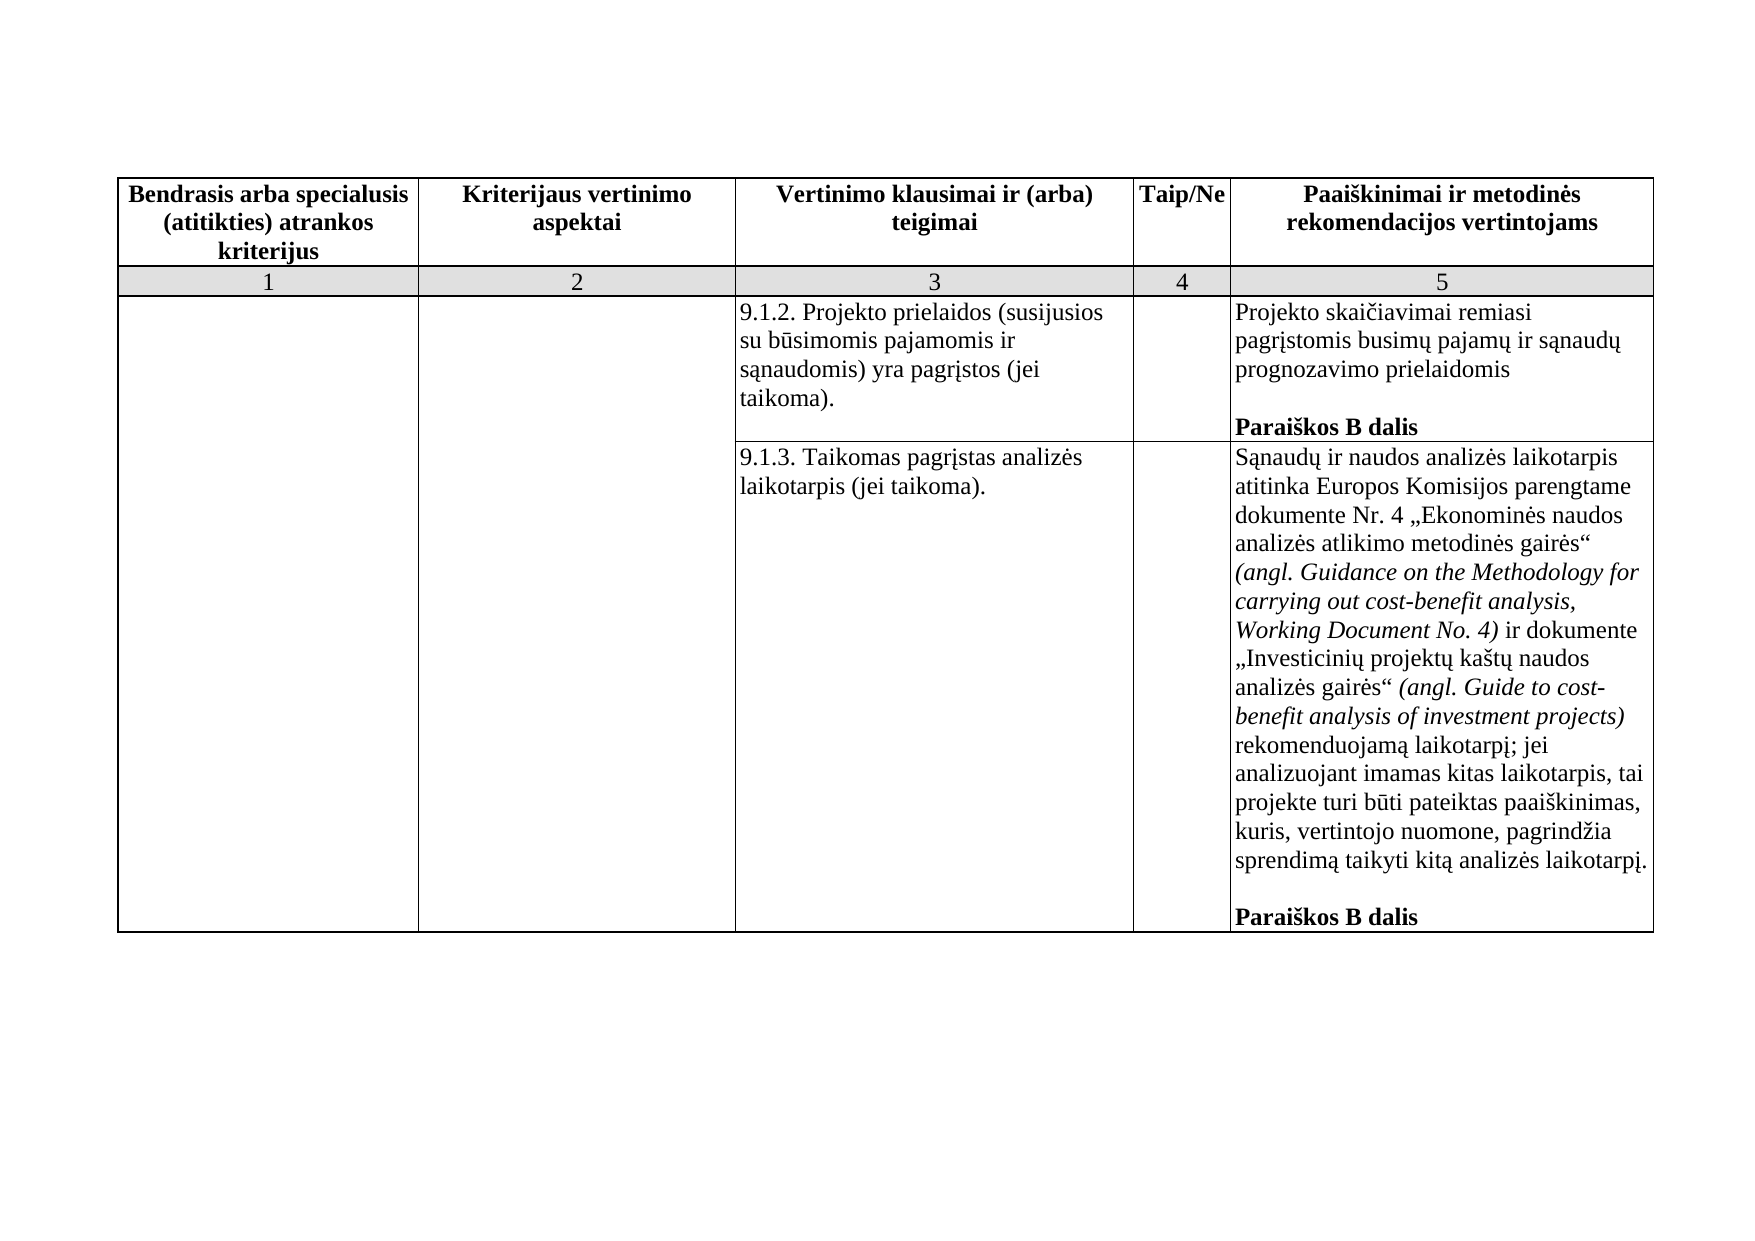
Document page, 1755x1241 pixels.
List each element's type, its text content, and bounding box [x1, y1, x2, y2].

table_header Vertinimo klausimai ir (arba) teigimai [736, 179, 1133, 265]
table_cell 2 [419, 267, 735, 295]
table_cell [119, 297, 418, 931]
table_cell 9.1.3. Taikomas pagrįstas analizės laikotarpis (jei taikoma). [736, 442, 1133, 931]
table_cell [419, 297, 735, 931]
table_header Kriterijaus vertinimo aspektai [419, 179, 735, 265]
table_cell [1134, 442, 1230, 931]
table_header Bendrasis arba specialusis (atitikties) atrankos kriterijus [119, 179, 418, 265]
table_header Paaiškinimai ir metodinės rekomendacijos vertintojams [1231, 179, 1653, 265]
table_cell [1134, 297, 1230, 441]
table_cell 4 [1134, 267, 1230, 295]
table_cell Projekto skaičiavimai remiasi pagrįstomis busimų pajamų ir sąnaudų prognozavimo prielaidomis Paraiškos B dalis [1231, 297, 1653, 441]
table_header Taip/Ne [1134, 179, 1230, 265]
table_cell 3 [736, 267, 1133, 295]
table_cell 9.1.2. Projekto prielaidos (susijusios su būsimomis pajamomis ir sąnaudomis) yra pagrįstos (jei taikoma). [736, 297, 1133, 441]
table_cell 1 [119, 267, 418, 295]
table_cell Sąnaudų ir naudos analizės laikotarpis atitinka Europos Komisijos parengtame dokumente Nr. 4 „Ekonominės naudos analizės atlikimo metodinės gairės“ (angl. Guidance on the Methodology for carrying out cost-benefit analysis, Working Document No. 4) ir dokumente „Investicinių projektų kaštų naudos analizės gairės“ (angl. Guide to cost-benefit analysis of investment projects) rekomenduojamą laikotarpį; jei analizuojant imamas kitas laikotarpis, tai projekte turi būti pateiktas paaiškinimas, kuris, vertintojo nuomone, pagrindžia sprendimą taikyti kitą analizės laikotarpį. Paraiškos B dalis [1231, 442, 1653, 931]
table_cell 5 [1231, 267, 1653, 295]
